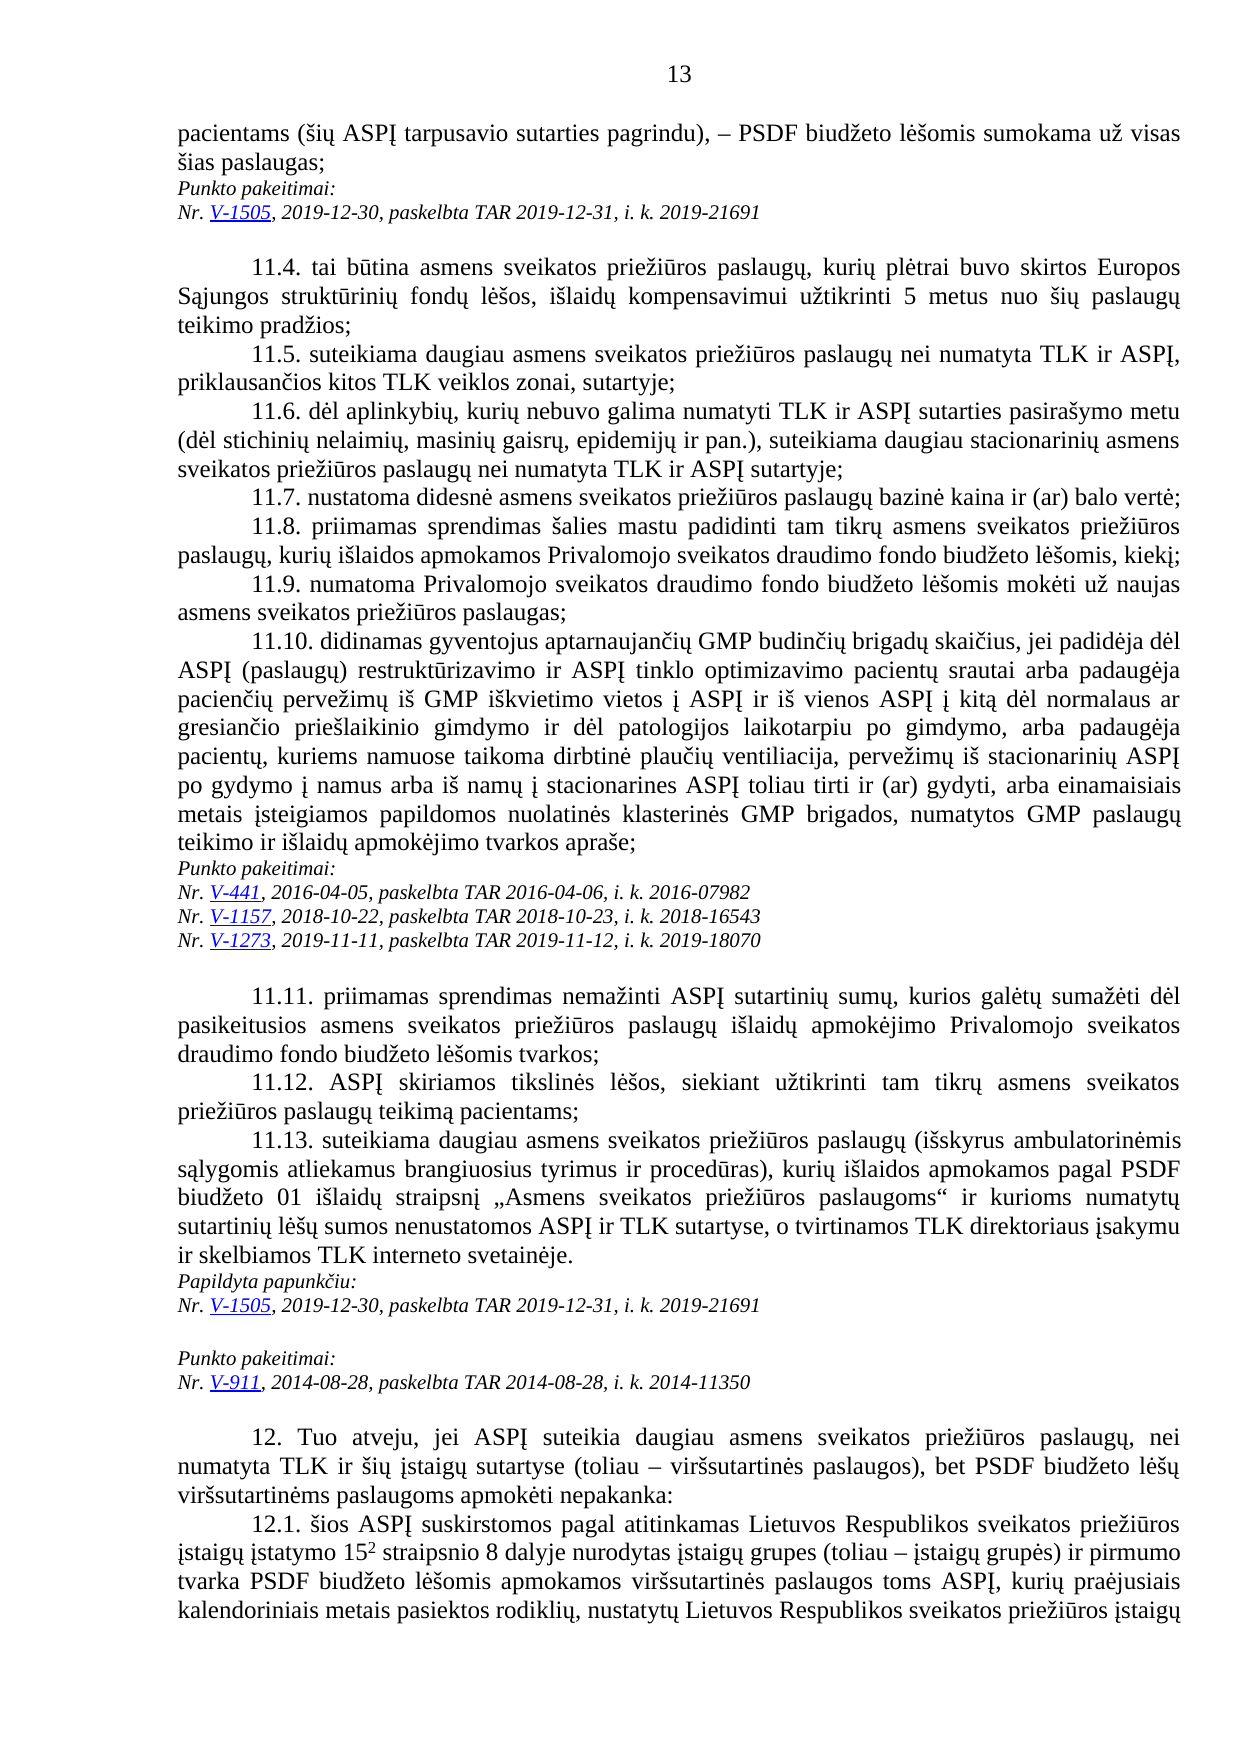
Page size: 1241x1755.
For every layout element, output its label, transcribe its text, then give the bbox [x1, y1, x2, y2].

text 12. Tuo atveju, jei ASPĮ suteikia daugiau asmens sveikatos priežiūros paslaugų, nei numatyta TLK ir šių įstaigų sutartyse (toliau – viršsutartinės paslaugos), bet PSDF biudžeto lėšų viršsutartinėms paslaugoms apmokėti nepakanka: [177, 1422, 1181, 1509]
text 11.12. ASPĮ skiriamos tikslinės lėšos, siekiant užtikrinti tam tikrų asmens sveikatos priežiūros paslaugų teikimą pacientams; [177, 1067, 1181, 1125]
text Nr. V-911, 2014-08-28, paskelbta TAR 2014-08-28, i. k. 2014-11350 [177, 1370, 1181, 1394]
text Nr. V-1505, 2019-12-30, paskelbta TAR 2019-12-31, i. k. 2019-21691 [177, 200, 1181, 224]
text Nr. V-441, 2016-04-05, paskelbta TAR 2016-04-06, i. k. 2016-07982 [177, 880, 1181, 904]
text 11.7. nustatoma didesnė asmens sveikatos priežiūros paslaugų bazinė kaina ir (ar) balo vertė; [177, 482, 1181, 511]
text 11.6. dėl aplinkybių, kurių nebuvo galima numatyti TLK ir ASPĮ sutarties pasirašymo metu (dėl stichinių nelaimių, masinių gaisrų, epidemijų ir pan.), suteikiama daugiau stacionarinių asmens sveikatos priežiūros paslaugų nei numatyta TLK ir ASPĮ sutartyje; [177, 396, 1181, 482]
text Nr. V-1505, 2019-12-30, paskelbta TAR 2019-12-31, i. k. 2019-21691 [177, 1293, 1181, 1317]
text 12.1. šios ASPĮ suskirstomos pagal atitinkamas Lietuvos Respublikos sveikatos priežiūros įstaigų įstatymo 152 straipsnio 8 dalyje nurodytas įstaigų grupes (toliau – įstaigų grupės) ir pirmumo tvarka PSDF biudžeto lėšomis apmokamos viršsutartinės paslaugos toms ASPĮ, kurių praėjusiais kalendoriniais metais pasiektos rodiklių, nustatytų Lietuvos Respublikos sveikatos priežiūros įstaigų [177, 1509, 1181, 1624]
text Nr. V-1273, 2019-11-11, paskelbta TAR 2019-11-12, i. k. 2019-18070 [177, 928, 1181, 952]
text 11.8. priimamas sprendimas šalies mastu padidinti tam tikrų asmens sveikatos priežiūros paslaugų, kurių išlaidos apmokamos Privalomojo sveikatos draudimo fondo biudžeto lėšomis, kiekį; [177, 511, 1181, 569]
text Nr. V-1157, 2018-10-22, paskelbta TAR 2018-10-23, i. k. 2018-16543 [177, 904, 1181, 928]
text 11.11. priimamas sprendimas nemažinti ASPĮ sutartinių sumų, kurios galėtų sumažėti dėl pasikeitusios asmens sveikatos priežiūros paslaugų išlaidų apmokėjimo Privalomojo sveikatos draudimo fondo biudžeto lėšomis tvarkos; [177, 981, 1181, 1067]
text 11.9. numatoma Privalomojo sveikatos draudimo fondo biudžeto lėšomis mokėti už naujas asmens sveikatos priežiūros paslaugas; [177, 569, 1181, 626]
text 11.5. suteikiama daugiau asmens sveikatos priežiūros paslaugų nei numatyta TLK ir ASPĮ, priklausančios kitos TLK veiklos zonai, sutartyje; [177, 339, 1181, 396]
text 11.4. tai būtina asmens sveikatos priežiūros paslaugų, kurių plėtrai buvo skirtos Europos Sąjungos struktūrinių fondų lėšos, išlaidų kompensavimui užtikrinti 5 metus nuo šių paslaugų teikimo pradžios; [177, 252, 1181, 339]
text Punkto pakeitimai: [177, 176, 1181, 200]
text Punkto pakeitimai: [177, 1346, 1181, 1370]
text Punkto pakeitimai: [177, 856, 1181, 880]
text 11.13. suteikiama daugiau asmens sveikatos priežiūros paslaugų (išskyrus ambulatorinėmis sąlygomis atliekamus brangiuosius tyrimus ir procedūras), kurių išlaidos apmokamos pagal PSDF biudžeto 01 išlaidų straipsnį „Asmens sveikatos priežiūros paslaugoms“ ir kurioms numatytų sutartinių lėšų sumos nenustatomos ASPĮ ir TLK sutartyse, o tvirtinamos TLK direktoriaus įsakymu ir skelbiamos TLK interneto svetainėje. [177, 1125, 1181, 1269]
text Papildyta papunkčiu: [177, 1269, 1181, 1293]
text 11.10. didinamas gyventojus aptarnaujančių GMP budinčių brigadų skaičius, jei padidėja dėl ASPĮ (paslaugų) restruktūrizavimo ir ASPĮ tinklo optimizavimo pacientų srautai arba padaugėja pacienčių pervežimų iš GMP iškvietimo vietos į ASPĮ ir iš vienos ASPĮ į kitą dėl normalaus ar gresiančio priešlaikinio gimdymo ir dėl patologijos laikotarpiu po gimdymo, arba padaugėja pacientų, kuriems namuose taikoma dirbtinė plaučių ventiliacija, pervežimų iš stacionarinių ASPĮ po gydymo į namus arba iš namų į stacionarines ASPĮ toliau tirti ir (ar) gydyti, arba einamaisiais metais įsteigiamos papildomos nuolatinės klasterinės GMP brigados, numatytos GMP paslaugų teikimo ir išlaidų apmokėjimo tvarkos apraše; [177, 626, 1181, 856]
text pacientams (šių ASPĮ tarpusavio sutarties pagrindu), – PSDF biudžeto lėšomis sumokama už visas šias paslaugas; [177, 118, 1181, 176]
